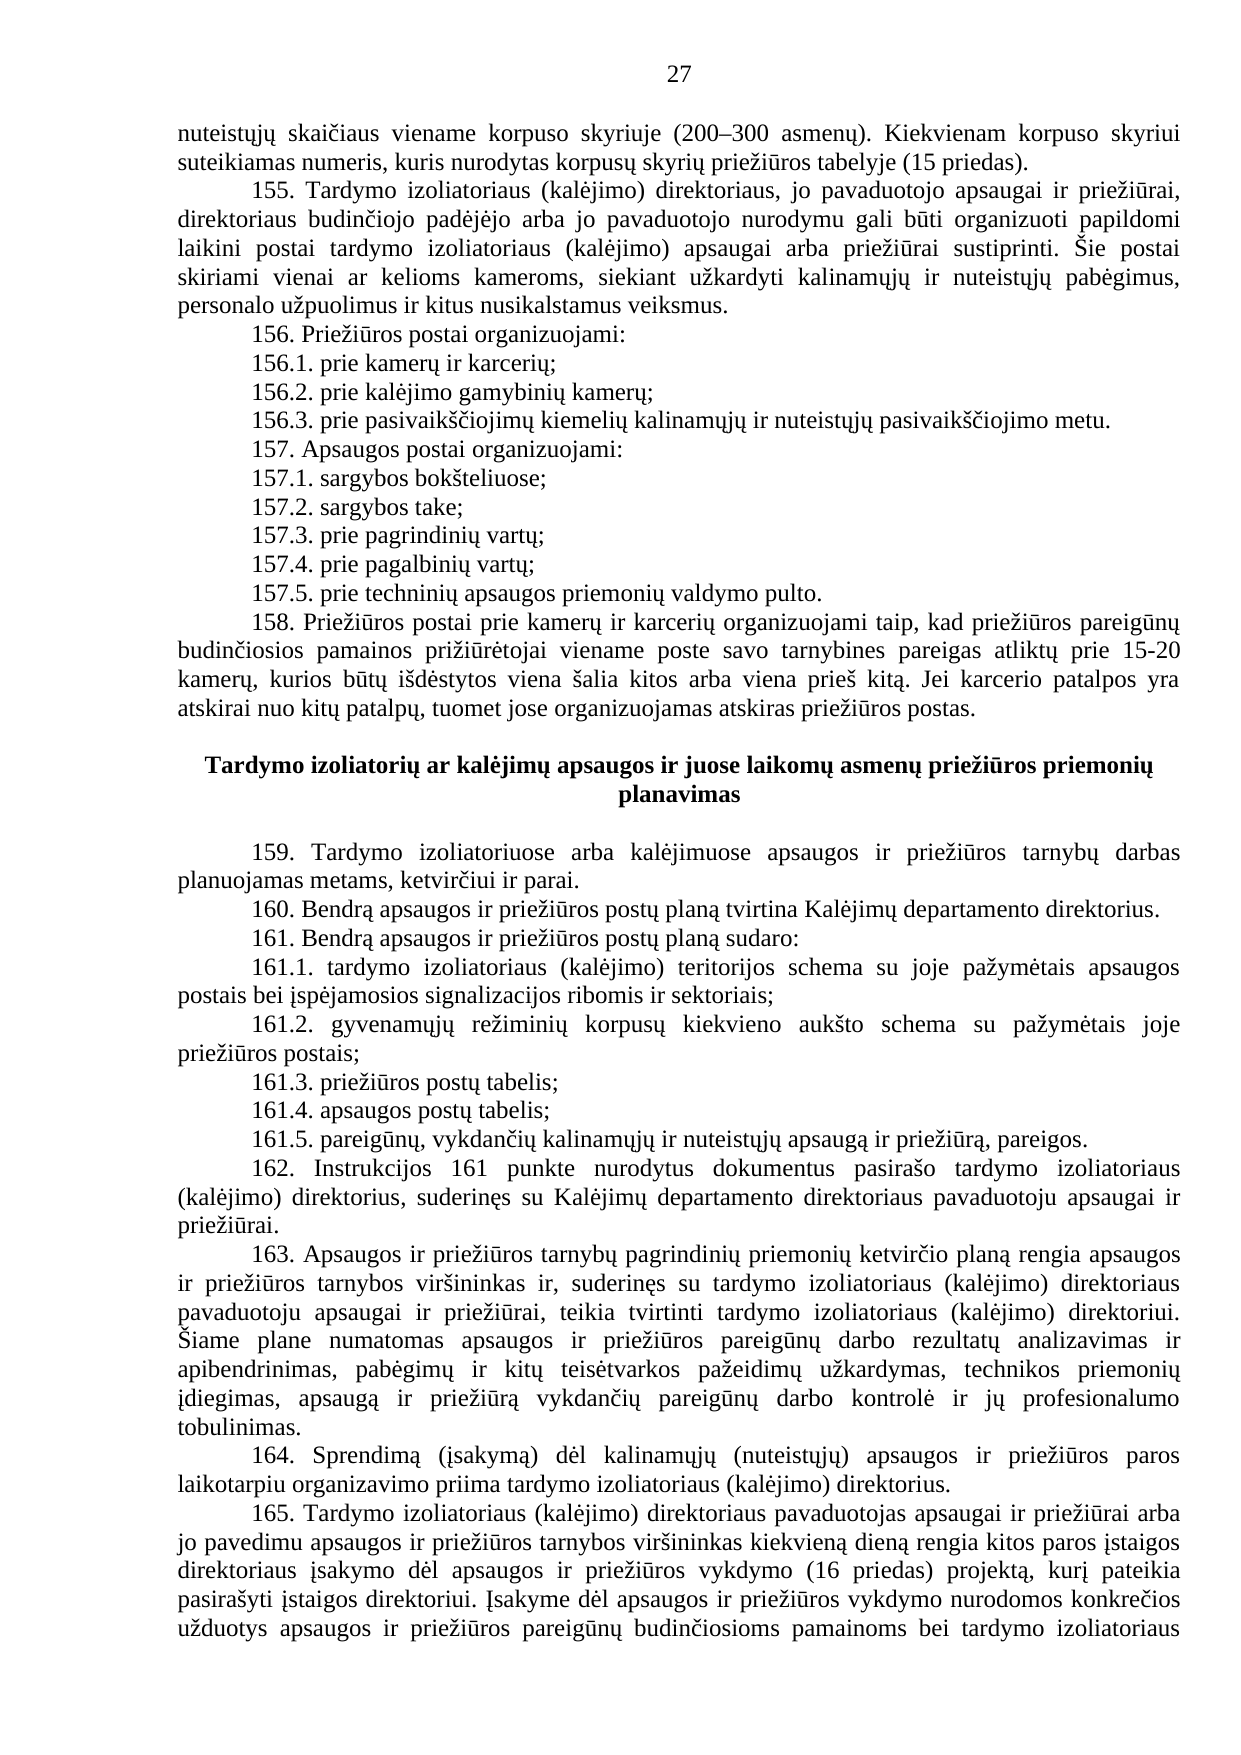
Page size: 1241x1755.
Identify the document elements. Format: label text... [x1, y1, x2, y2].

text 155. Tardymo izoliatoriaus (kalėjimo) direktoriaus, jo pavaduotojo apsaugai ir priežiūrai, direktoriaus budinčiojo padėjėjo arba jo pavaduotojo nurodymu gali būti organizuoti papildomi laikini postai tardymo izoliatoriaus (kalėjimo) apsaugai arba priežiūrai sustiprinti. Šie postai skiriami vienai ar kelioms kameroms, siekiant užkardyti kalinamųjų ir nuteistųjų pabėgimus, personalo užpuolimus ir kitus nusikalstamus veiksmus. [177, 176, 1181, 319]
text 156.3. prie pasivaikščiojimų kiemelių kalinamųjų ir nuteistųjų pasivaikščiojimo metu. [177, 406, 1181, 434]
text 161. Bendrą apsaugos ir priežiūros postų planą sudaro: [177, 923, 1181, 952]
text 165. Tardymo izoliatoriaus (kalėjimo) direktoriaus pavaduotojas apsaugai ir priežiūrai arba jo pavedimu apsaugos ir priežiūros tarnybos viršininkas kiekvieną dieną rengia kitos paros įstaigos direktoriaus įsakymo dėl apsaugos ir priežiūros vykdymo (16 priedas) projektą, kurį pateikia pasirašyti įstaigos direktoriui. Įsakyme dėl apsaugos ir priežiūros vykdymo nurodomos konkrečios užduotys apsaugos ir priežiūros pareigūnų budinčiosioms pamainoms bei tardymo izoliatoriaus [177, 1498, 1181, 1642]
text 157. Apsaugos postai organizuojami: [177, 434, 1181, 463]
text 156. Priežiūros postai organizuojami: [177, 319, 1181, 348]
text 156.2. prie kalėjimo gamybinių kamerų; [177, 377, 1181, 406]
text 161.1. tardymo izoliatoriaus (kalėjimo) teritorijos schema su joje pažymėtais apsaugos postais bei įspėjamosios signalizacijos ribomis ir sektoriais; [177, 952, 1181, 1009]
text 161.5. pareigūnų, vykdančių kalinamųjų ir nuteistųjų apsaugą ir priežiūrą, pareigos. [177, 1124, 1181, 1153]
text 161.3. priežiūros postų tabelis; [177, 1067, 1181, 1096]
text 161.2. gyvenamųjų režiminių korpusų kiekvieno aukšto schema su pažymėtais joje priežiūros postais; [177, 1009, 1181, 1067]
text 161.4. apsaugos postų tabelis; [177, 1096, 1181, 1124]
text 160. Bendrą apsaugos ir priežiūros postų planą tvirtina Kalėjimų departamento direktorius. [177, 894, 1181, 923]
text Tardymo izoliatorių ar kalėjimų apsaugos ir juose laikomų asmenų priežiūros priemonių planavimas [177, 751, 1181, 808]
text 157.3. prie pagrindinių vartų; [177, 521, 1181, 549]
text 156.1. prie kamerų ir karcerių; [177, 348, 1181, 377]
text 164. Sprendimą (įsakymą) dėl kalinamųjų (nuteistųjų) apsaugos ir priežiūros paros laikotarpiu organizavimo priima tardymo izoliatoriaus (kalėjimo) direktorius. [177, 1441, 1181, 1498]
text 157.2. sargybos take; [177, 492, 1181, 521]
text 157.4. prie pagalbinių vartų; [177, 549, 1181, 578]
text nuteistųjų skaičiaus viename korpuso skyriuje (200–300 asmenų). Kiekvienam korpuso skyriui suteikiamas numeris, kuris nurodytas korpusų skyrių priežiūros tabelyje (15 priedas). [177, 118, 1181, 176]
text 159. Tardymo izoliatoriuose arba kalėjimuose apsaugos ir priežiūros tarnybų darbas planuojamas metams, ketvirčiui ir parai. [177, 837, 1181, 894]
text 157.5. prie techninių apsaugos priemonių valdymo pulto. [177, 578, 1181, 607]
text 163. Apsaugos ir priežiūros tarnybų pagrindinių priemonių ketvirčio planą rengia apsaugos ir priežiūros tarnybos viršininkas ir, suderinęs su tardymo izoliatoriaus (kalėjimo) direktoriaus pavaduotoju apsaugai ir priežiūrai, teikia tvirtinti tardymo izoliatoriaus (kalėjimo) direktoriui. Šiame plane numatomas apsaugos ir priežiūros pareigūnų darbo rezultatų analizavimas ir apibendrinimas, pabėgimų ir kitų teisėtvarkos pažeidimų užkardymas, technikos priemonių įdiegimas, apsaugą ir priežiūrą vykdančių pareigūnų darbo kontrolė ir jų profesionalumo tobulinimas. [177, 1239, 1181, 1441]
text 157.1. sargybos bokšteliuose; [177, 463, 1181, 492]
text 162. Instrukcijos 161 punkte nurodytus dokumentus pasirašo tardymo izoliatoriaus (kalėjimo) direktorius, suderinęs su Kalėjimų departamento direktoriaus pavaduotoju apsaugai ir priežiūrai. [177, 1153, 1181, 1239]
text 158. Priežiūros postai prie kamerų ir karcerių organizuojami taip, kad priežiūros pareigūnų budinčiosios pamainos prižiūrėtojai viename poste savo tarnybines pareigas atliktų prie 15-20 kamerų, kurios būtų išdėstytos viena šalia kitos arba viena prieš kitą. Jei karcerio patalpos yra atskirai nuo kitų patalpų, tuomet jose organizuojamas atskiras priežiūros postas. [177, 607, 1181, 722]
